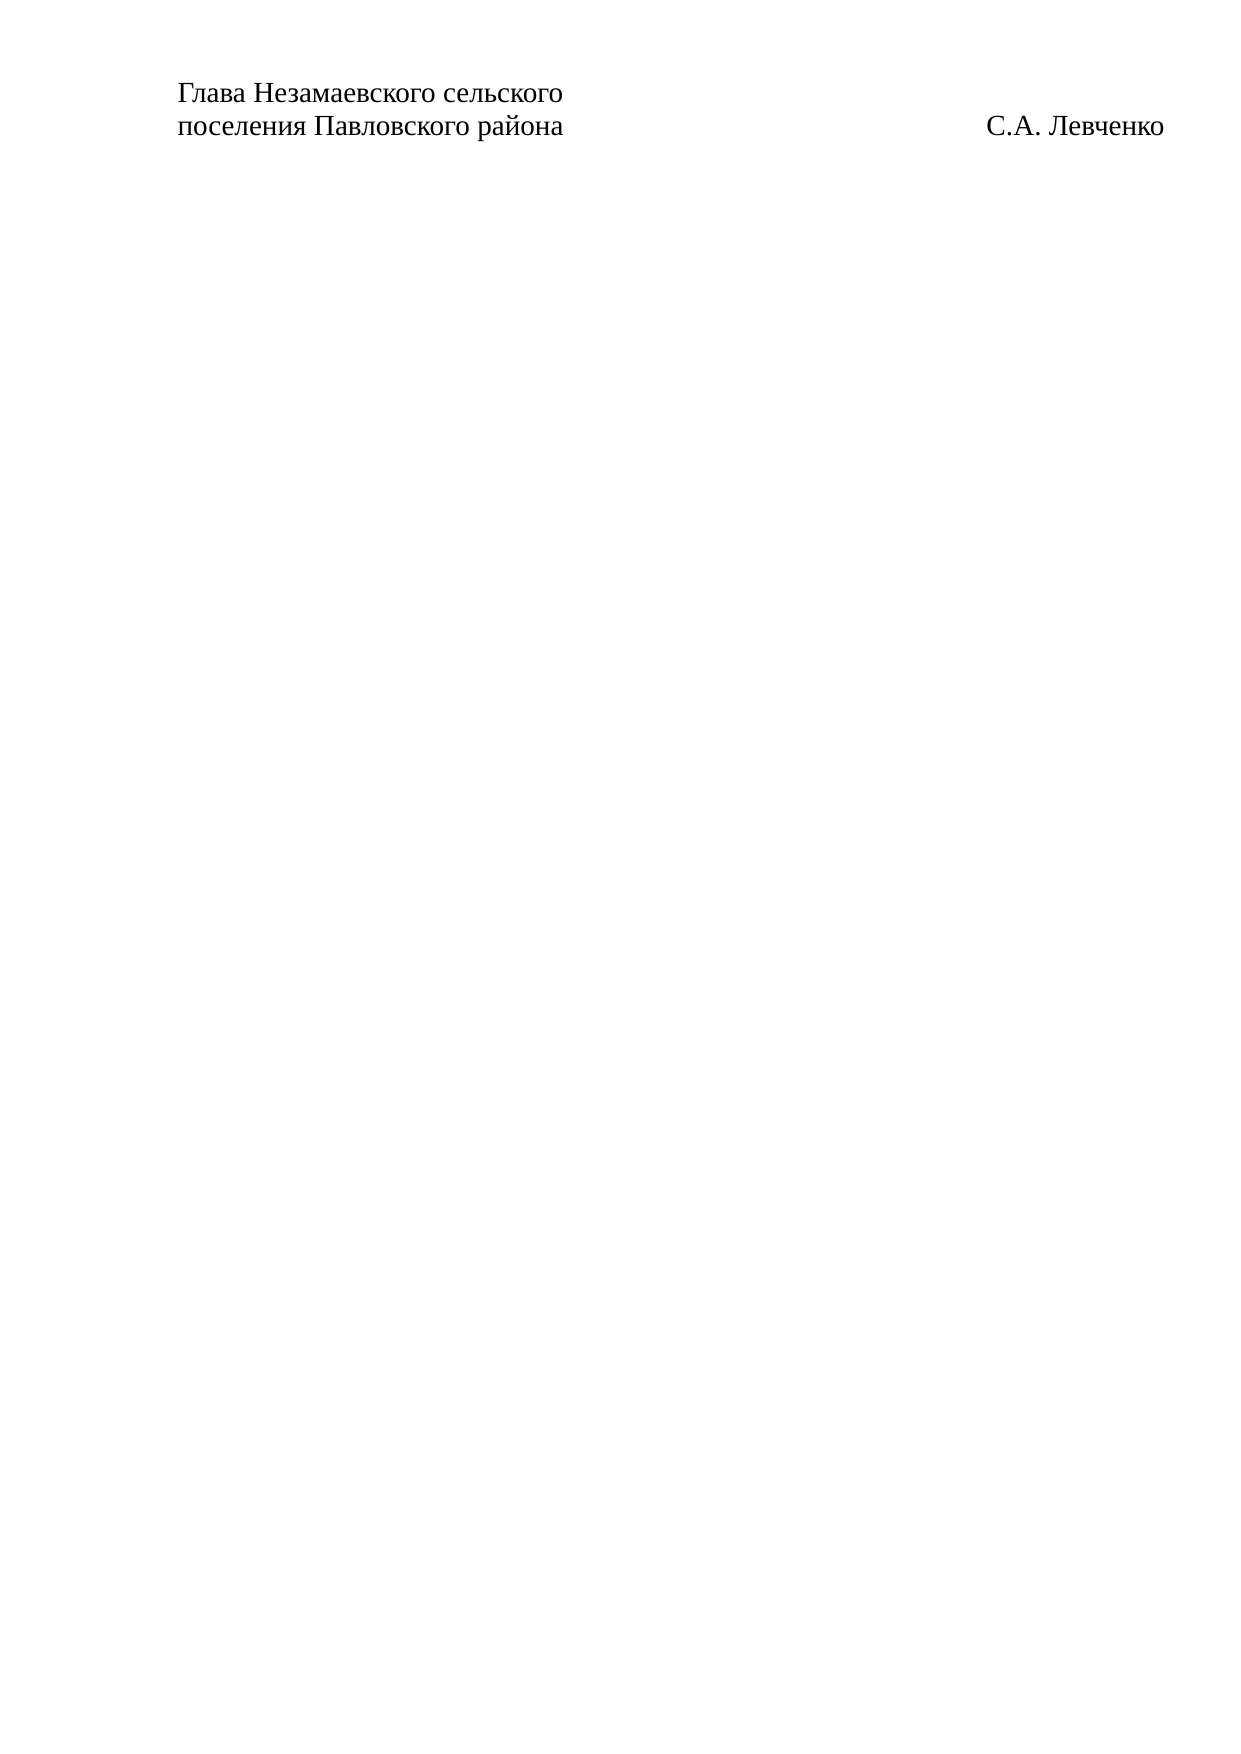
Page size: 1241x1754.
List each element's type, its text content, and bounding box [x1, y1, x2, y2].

text поселения Павловского района С.А. Левченко [177, 108, 1181, 142]
text Глава Незамаевского сельского [177, 75, 1181, 108]
